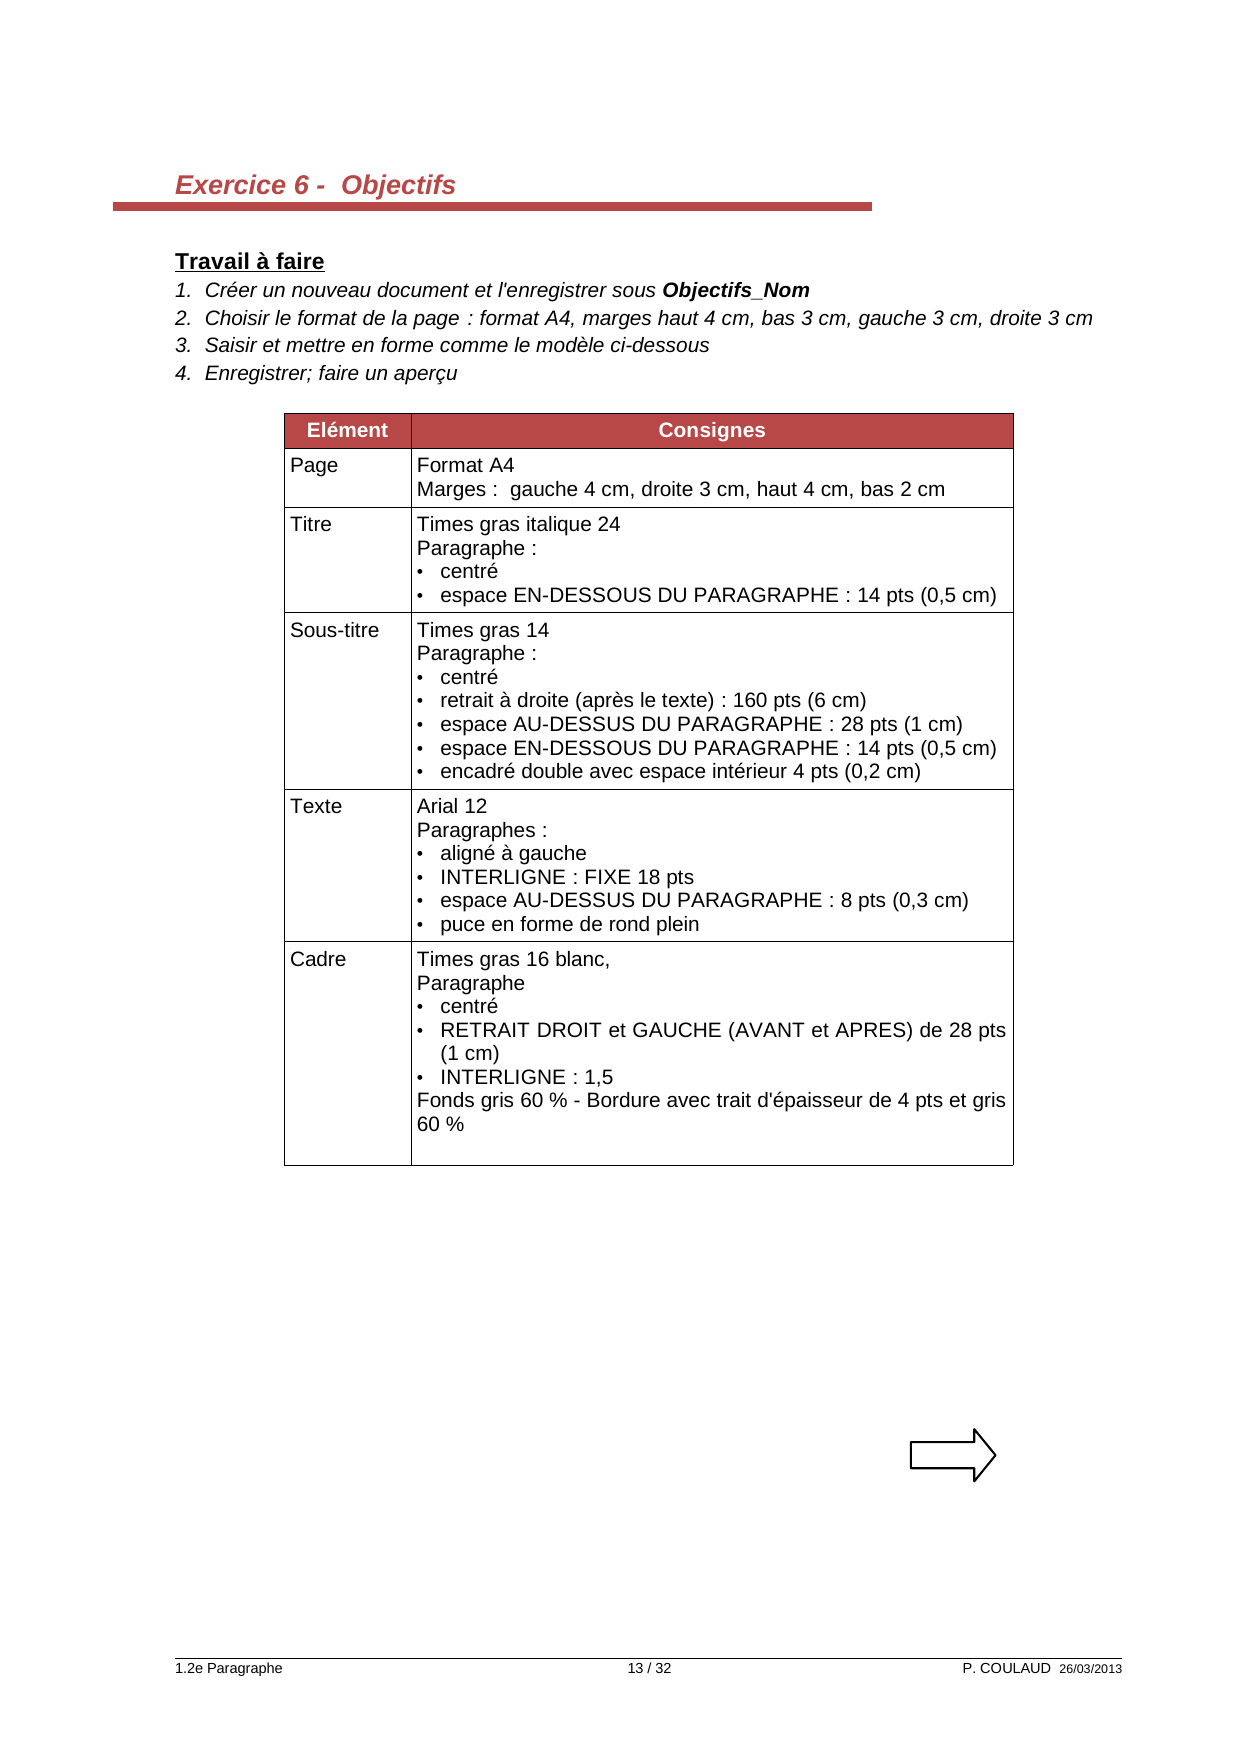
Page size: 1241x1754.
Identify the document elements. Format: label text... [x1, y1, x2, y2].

list Saisir et mettre en forme comme le modèle ci-dessous [175, 334, 1122, 357]
table_cell Times gras italique 24 Paragraphe : centré espace EN-DESSOUS DU PARAGRAPHE : 14 pts (0,5 cm) [412, 508, 1013, 612]
table_cell Format A4 Marges : gauche 4 cm, droite 3 cm, haut 4 cm, bas 2 cm [412, 449, 1013, 507]
list Choisir le format de la page : format A4, marges haut 4 cm, bas 3 cm, gauche 3 cm, droite 3 cm [175, 306, 1122, 330]
table_cell Cadre [285, 942, 411, 1165]
list Créer un nouveau document et l'enregistrer sous Objectifs_Nom [175, 278, 1122, 302]
table_cell Titre [285, 508, 411, 612]
list Enregistrer; faire un aperçu [175, 362, 1122, 385]
subtitle Objectifs [112, 167, 872, 211]
table_header Elément [285, 414, 411, 448]
table_cell Arial 12 Paragraphes : aligné à gauche INTERLIGNE : FIXE 18 pts espace AU-DESSUS DU PARAGRAPHE : 8 pts (0,3 cm) puce en forme de rond plein [412, 790, 1013, 941]
table_cell Sous-titre [285, 613, 411, 789]
table_header Consignes [412, 414, 1013, 448]
table_cell Times gras 16 blanc, Paragraphe centré RETRAIT DROIT et GAUCHE (AVANT et APRES) de 28 pts (1 cm) INTERLIGNE : 1,5 Fonds gris 60 % - Bordure avec trait d'épaisseur de 4 pts et gris 60 % [412, 942, 1013, 1165]
subtitle Travail à faire [175, 248, 1122, 274]
table_cell Texte [285, 790, 411, 941]
table_cell Page [285, 449, 411, 507]
table_cell Times gras 14 Paragraphe : centré retrait à droite (après le texte) : 160 pts (6 cm) espace AU-DESSUS DU PARAGRAPHE : 28 pts (1 cm) espace EN-DESSOUS DU PARAGRAPHE : 14 pts (0,5 cm) encadré double avec espace intérieur 4 pts (0,2 cm) [412, 613, 1013, 789]
